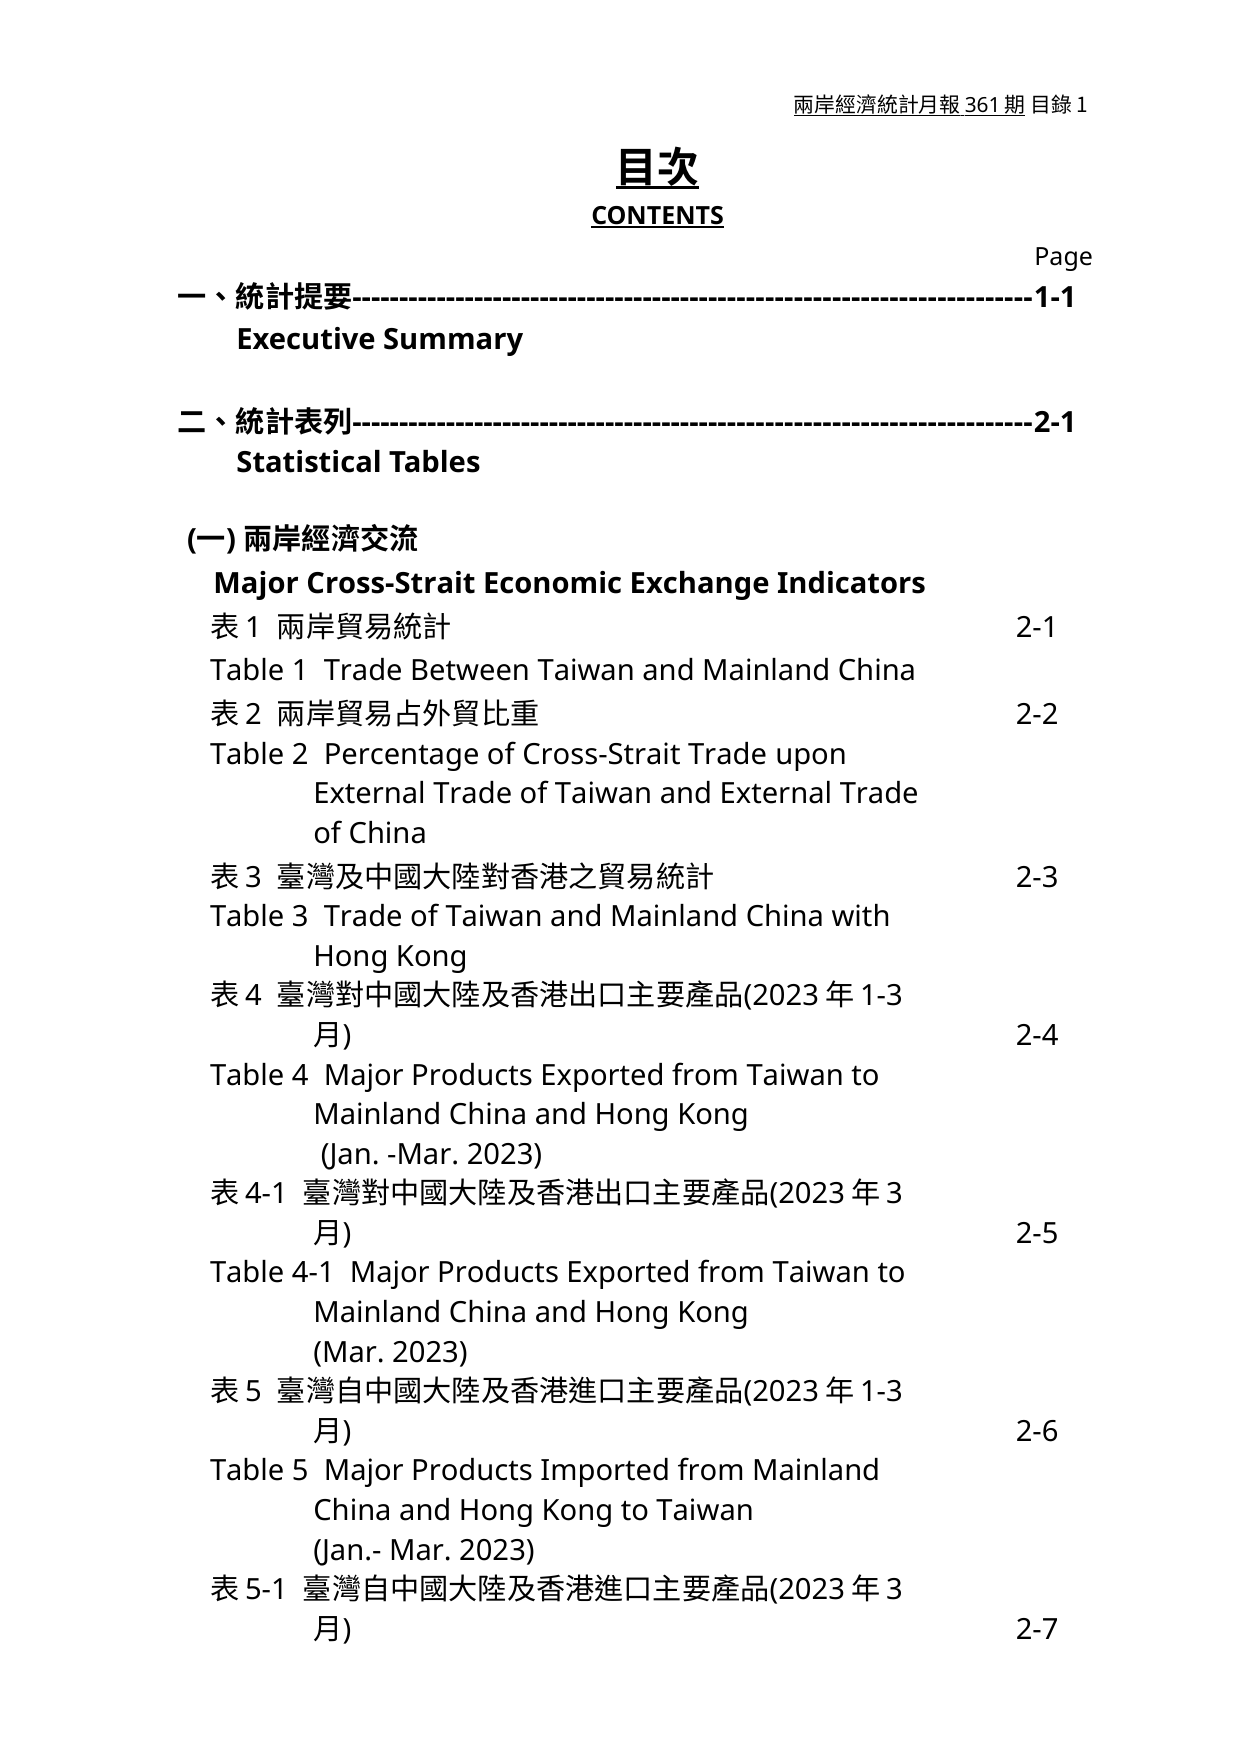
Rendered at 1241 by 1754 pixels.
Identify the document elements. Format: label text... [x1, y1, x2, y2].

table_cell [1209, 645, 1240, 689]
table_cell 2-3 [1013, 851, 1179, 895]
table_cell [948, 895, 1013, 974]
table_cell Table 2 Percentage of Cross-Strait Trade upon External Trade of Taiwan and External Trade of China [180, 733, 948, 851]
table_cell [1179, 1053, 1201, 1172]
table_cell 表1 兩岸貿易統計 [180, 601, 948, 645]
table_cell 2-6 [1013, 1370, 1179, 1449]
table_cell [989, 1053, 1013, 1172]
table_cell 2-5 [1013, 1172, 1179, 1251]
table_cell [1131, 1251, 1179, 1370]
text Page [177, 232, 1093, 274]
table_cell [1201, 851, 1209, 895]
table_cell [1209, 1370, 1240, 1449]
table_cell [948, 1370, 1013, 1449]
table_cell [1209, 1172, 1240, 1251]
table_cell [1179, 1370, 1201, 1449]
table_cell [1201, 1449, 1209, 1568]
table_cell [1131, 733, 1179, 851]
table_cell [1013, 645, 1179, 689]
table_cell [948, 1568, 1013, 1647]
table_cell [948, 851, 1013, 895]
table_cell [948, 1251, 989, 1370]
table_cell [989, 1251, 1013, 1370]
table_cell [948, 974, 1013, 1053]
table_header [1201, 480, 1209, 557]
table_cell [1209, 733, 1240, 851]
table_cell [989, 733, 1013, 851]
table_cell [1013, 1053, 1117, 1172]
text CONTENTS [177, 191, 1137, 232]
table_cell [1201, 645, 1209, 689]
table_cell [1201, 558, 1209, 601]
table_cell [1209, 895, 1240, 974]
table_cell [1201, 1370, 1209, 1449]
table_cell 2-2 [1013, 689, 1179, 732]
table_cell [1013, 895, 1179, 974]
table_cell [1117, 1053, 1131, 1172]
table_cell [1209, 974, 1240, 1053]
table_cell [1013, 733, 1117, 851]
table_cell [1179, 895, 1201, 974]
table_cell Table 4 Major Products Exported from Taiwan to Mainland China and Hong Kong (Jan. -Mar. 2023) [180, 1053, 948, 1172]
text Executive Summary [177, 316, 1137, 357]
table_cell [1209, 1449, 1240, 1568]
table_cell [1131, 1053, 1179, 1172]
table_cell [1201, 1172, 1209, 1251]
table_cell [1179, 851, 1201, 895]
table_cell [1201, 974, 1209, 1053]
text 一、統計提要 1-1 [177, 274, 1093, 316]
table_cell Table 4-1 Major Products Exported from Taiwan to Mainland China and Hong Kong (Mar. 2023) [180, 1251, 948, 1370]
table_cell [1209, 558, 1240, 601]
table_cell [948, 733, 989, 851]
table_cell [1209, 1251, 1240, 1370]
table_cell 表2 兩岸貿易占外貿比重 [180, 689, 948, 732]
table_cell [948, 689, 1013, 732]
table_cell [1179, 601, 1201, 645]
table_cell [1209, 689, 1240, 732]
table_cell [1209, 851, 1240, 895]
table_cell [1201, 733, 1209, 851]
table_cell 表4-1 臺灣對中國大陸及香港出口主要產品(2023年3月) [180, 1172, 948, 1251]
table_cell [1117, 1449, 1131, 1568]
table_cell [1201, 1568, 1209, 1647]
table_cell [948, 1172, 1013, 1251]
table_cell [1179, 689, 1201, 732]
text Statistical Tables [177, 441, 1137, 480]
table_cell [1209, 1053, 1240, 1172]
table_cell 表5-1 臺灣自中國大陸及香港進口主要產品(2023年3月) [180, 1568, 948, 1647]
table_cell [1131, 1449, 1179, 1568]
table_cell [948, 1053, 989, 1172]
table_cell [948, 601, 1013, 645]
table_cell [1179, 733, 1201, 851]
table_cell [1179, 974, 1201, 1053]
table_cell [1013, 1251, 1117, 1370]
table_cell [1201, 1053, 1209, 1172]
table_cell [1179, 645, 1201, 689]
table_cell [989, 1449, 1013, 1568]
table_cell Major Cross-Strait Economic Exchange Indicators [180, 558, 1201, 601]
text 目次 [177, 149, 1137, 191]
table_cell 表5 臺灣自中國大陸及香港進口主要產品(2023年1-3月) [180, 1370, 948, 1449]
table_cell [1013, 1449, 1117, 1568]
text 二、統計表列 2-1 [177, 399, 1137, 441]
table_cell [1209, 1568, 1240, 1647]
table_cell 表3 臺灣及中國大陸對香港之貿易統計 [180, 851, 948, 895]
table_cell [948, 1449, 989, 1568]
table_cell [1209, 601, 1240, 645]
table_cell [1201, 601, 1209, 645]
table_cell [1201, 1251, 1209, 1370]
table_cell [1201, 689, 1209, 732]
table_cell Table 1 Trade Between Taiwan and Mainland China [180, 645, 948, 689]
table_cell 2-7 [1013, 1568, 1179, 1647]
table_header [1209, 480, 1240, 557]
table_cell [1179, 1251, 1201, 1370]
table_cell [1201, 895, 1209, 974]
table_cell 2-4 [1013, 974, 1179, 1053]
table_cell Table 3 Trade of Taiwan and Mainland China with Hong Kong [180, 895, 948, 974]
table_cell [1179, 1568, 1201, 1647]
table_cell [948, 645, 1013, 689]
table_cell [1117, 1251, 1131, 1370]
table_cell 2-1 [1013, 601, 1179, 645]
table_cell [1117, 733, 1131, 851]
table_cell [1179, 1449, 1201, 1568]
table_header (一) 兩岸經濟交流 [180, 480, 1201, 557]
table_cell Table 5 Major Products Imported from Mainland China and Hong Kong to Taiwan (Jan.- Mar. 2023) [180, 1449, 948, 1568]
table_cell [1179, 1172, 1201, 1251]
table_cell 表4 臺灣對中國大陸及香港出口主要產品(2023年1-3月) [180, 974, 948, 1053]
